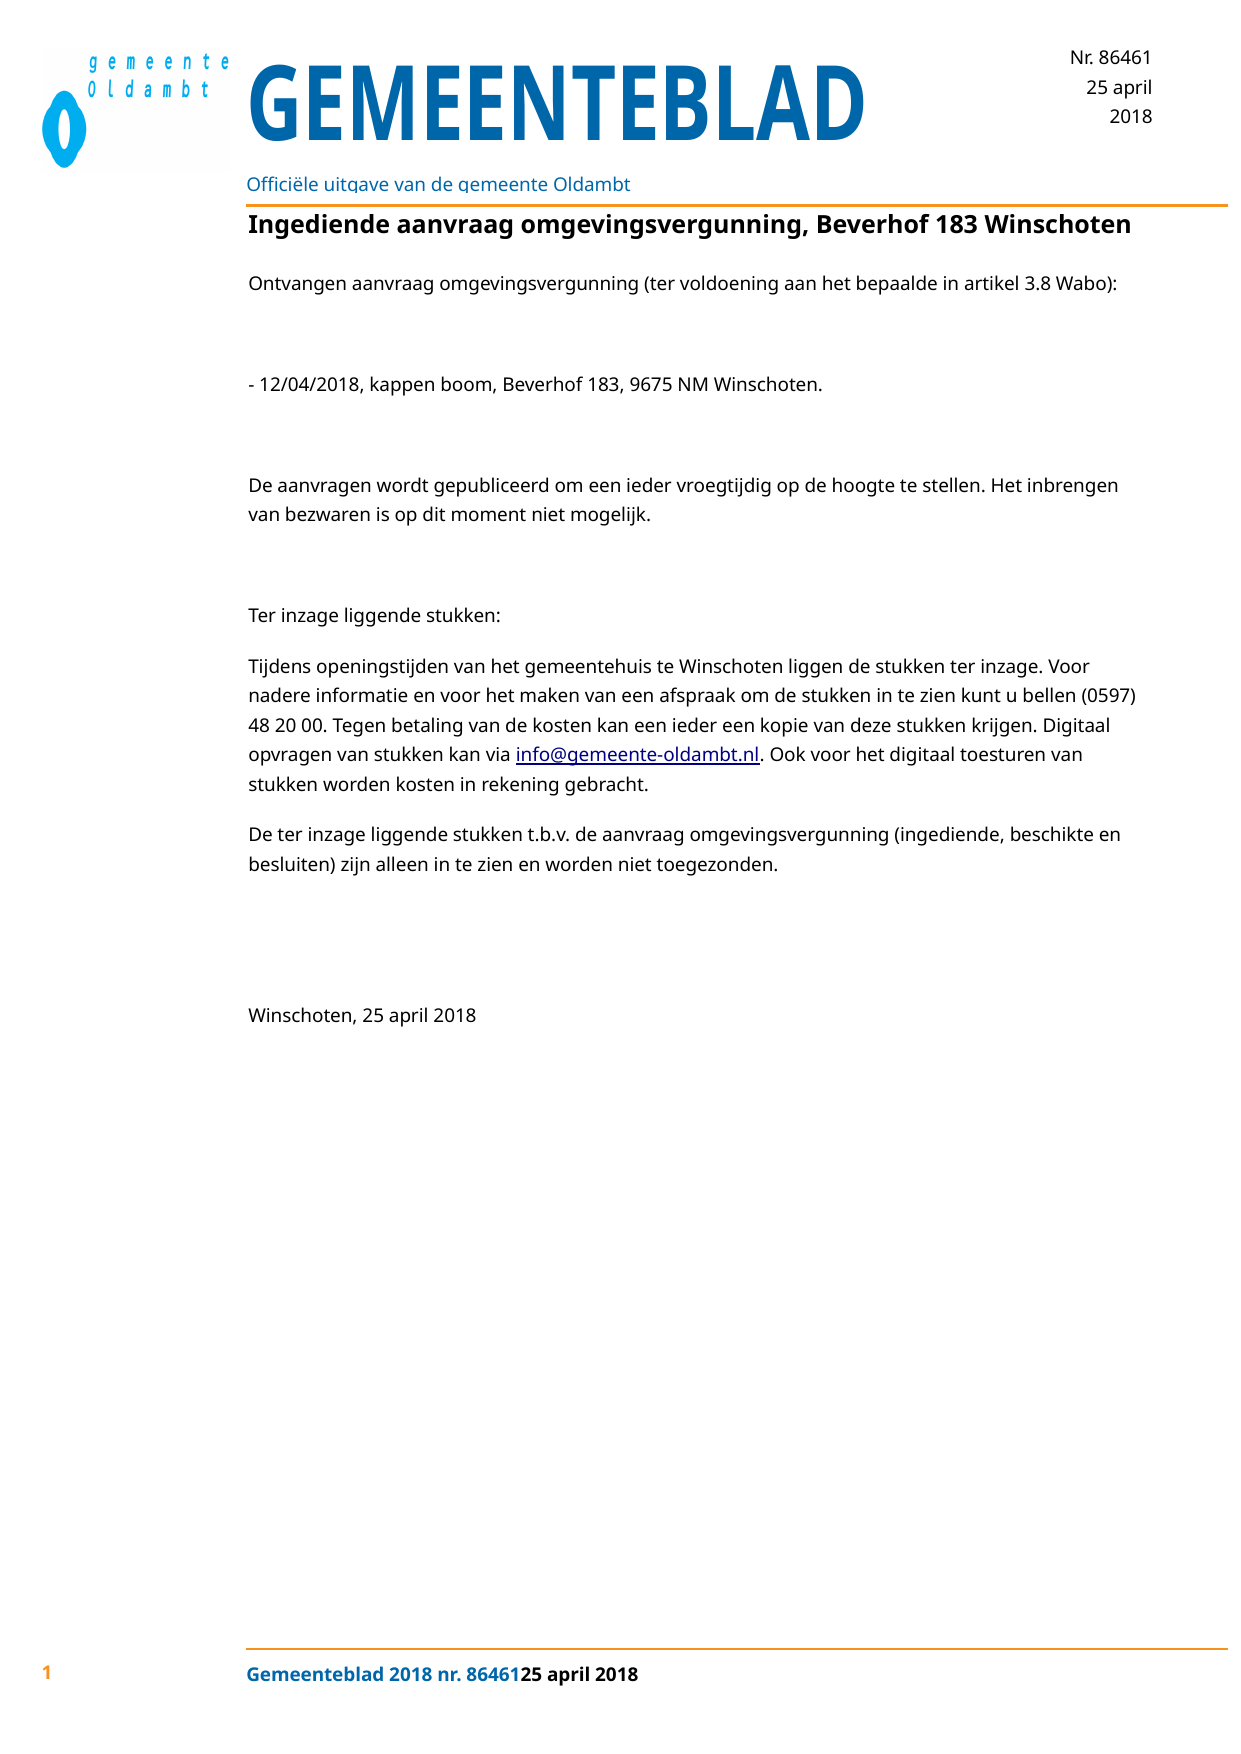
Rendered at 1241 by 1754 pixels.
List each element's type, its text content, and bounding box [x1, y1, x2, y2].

text - 12/04/2018, kappen boom, Beverhof 183, 9675 NM Winschoten. [248, 371, 1152, 397]
text De aanvragen wordt gepubliceerd om een ieder vroegtijdig op de hoogte te stellen. Het inbrengen van bezwaren is op dit moment niet mogelijk. [248, 472, 1152, 527]
text Ingediende aanvraag omgevingsvergunning, Beverhof 183 Winschoten [248, 207, 1152, 241]
text Ontvangen aanvraag omgevingsvergunning (ter voldoening aan het bepaalde in artikel 3.8 Wabo): [248, 270, 1152, 296]
text Tijdens openingstijden van het gemeentehuis te Winschoten liggen de stukken ter inzage. Voor nadere informatie en voor het maken van een afspraak om de stukken in te zien kunt u bellen (0597) 48 20 00. Tegen betaling van de kosten kan een ieder een kopie van deze stukken krijgen. Digitaal opvragen van stukken kan via info@gemeente-oldambt.nl. Ook voor het digitaal toesturen van stukken worden kosten in rekening gebracht. [248, 653, 1152, 797]
picture [41, 47, 231, 172]
text Winschoten, 25 april 2018 [248, 1002, 1152, 1028]
text De ter inzage liggende stukken t.b.v. de aanvraag omgevingsvergunning (ingediende, beschikte en besluiten) zijn alleen in te zien en worden niet toegezonden. [248, 822, 1152, 877]
text Ter inzage liggende stukken: [248, 602, 1152, 628]
